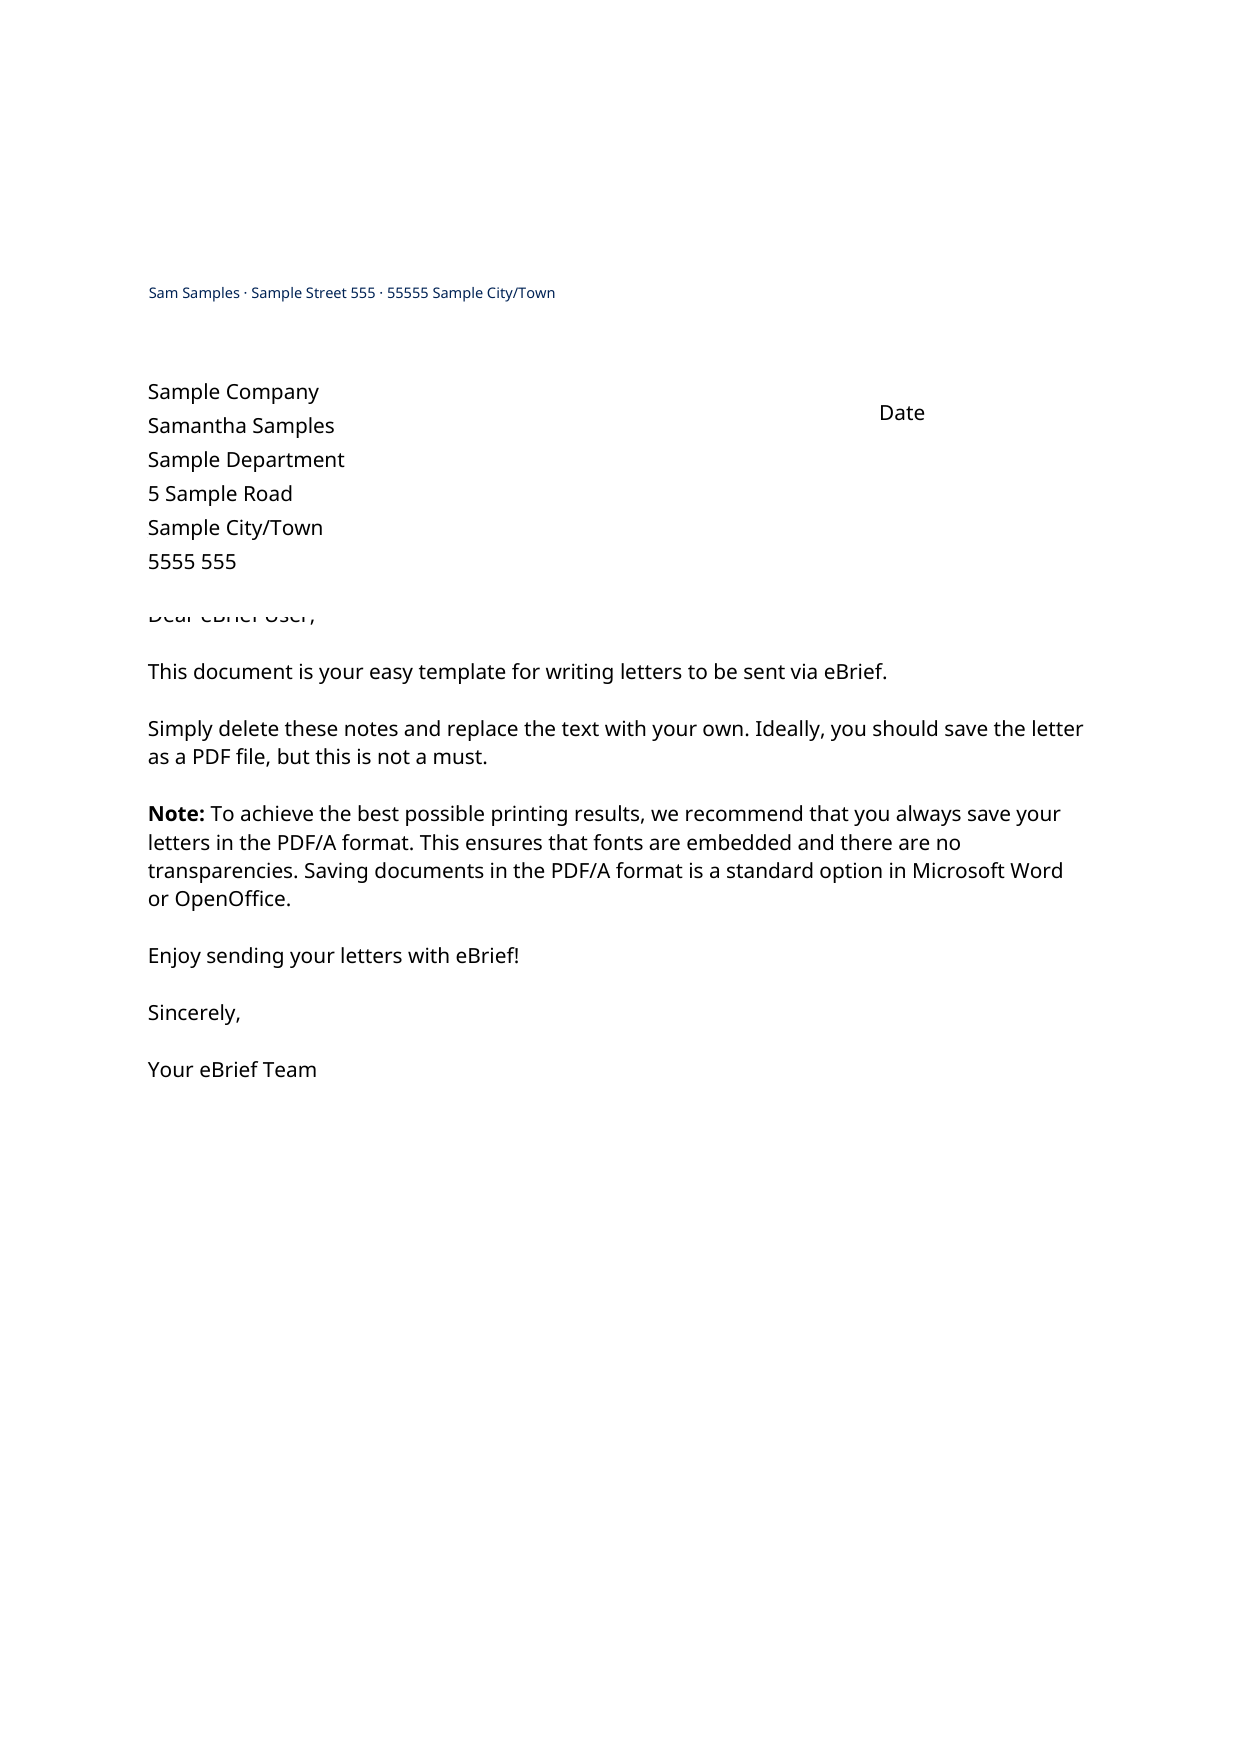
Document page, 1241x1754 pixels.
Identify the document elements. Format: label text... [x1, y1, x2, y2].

text Sample Company [148, 377, 649, 405]
text 5555 555 [148, 547, 649, 576]
text Simply delete these notes and replace the text with your own. Ideally, you should save the letter as a PDF file, but this is not a must. [148, 714, 1087, 771]
text Sincerely, [148, 998, 1087, 1027]
text Dear eBrief User, [148, 600, 1087, 628]
text Samantha Samples [148, 411, 649, 439]
text Sample City/Town [148, 513, 649, 541]
text Your eBrief Team [148, 1055, 1087, 1083]
text Date [649, 398, 1087, 427]
text Sam Samples · Sample Street 555 · 55555 Sample City/Town [148, 283, 650, 303]
text Sample Department [148, 445, 649, 473]
text This document is your easy template for writing letters to be sent via eBrief. [148, 657, 1087, 685]
text Your template for writing letters [649, 530, 1087, 558]
text Note: To achieve the best possible printing results, we recommend that you always save your letters in the PDF/A format. This ensures that fonts are embedded and there are no transparencies. Saving documents in the PDF/A format is a standard option in Microsoft Word or OpenOffice. [148, 799, 1087, 913]
text Enjoy sending your letters with eBrief! [148, 941, 1087, 970]
text 5 Sample Road [148, 479, 649, 507]
